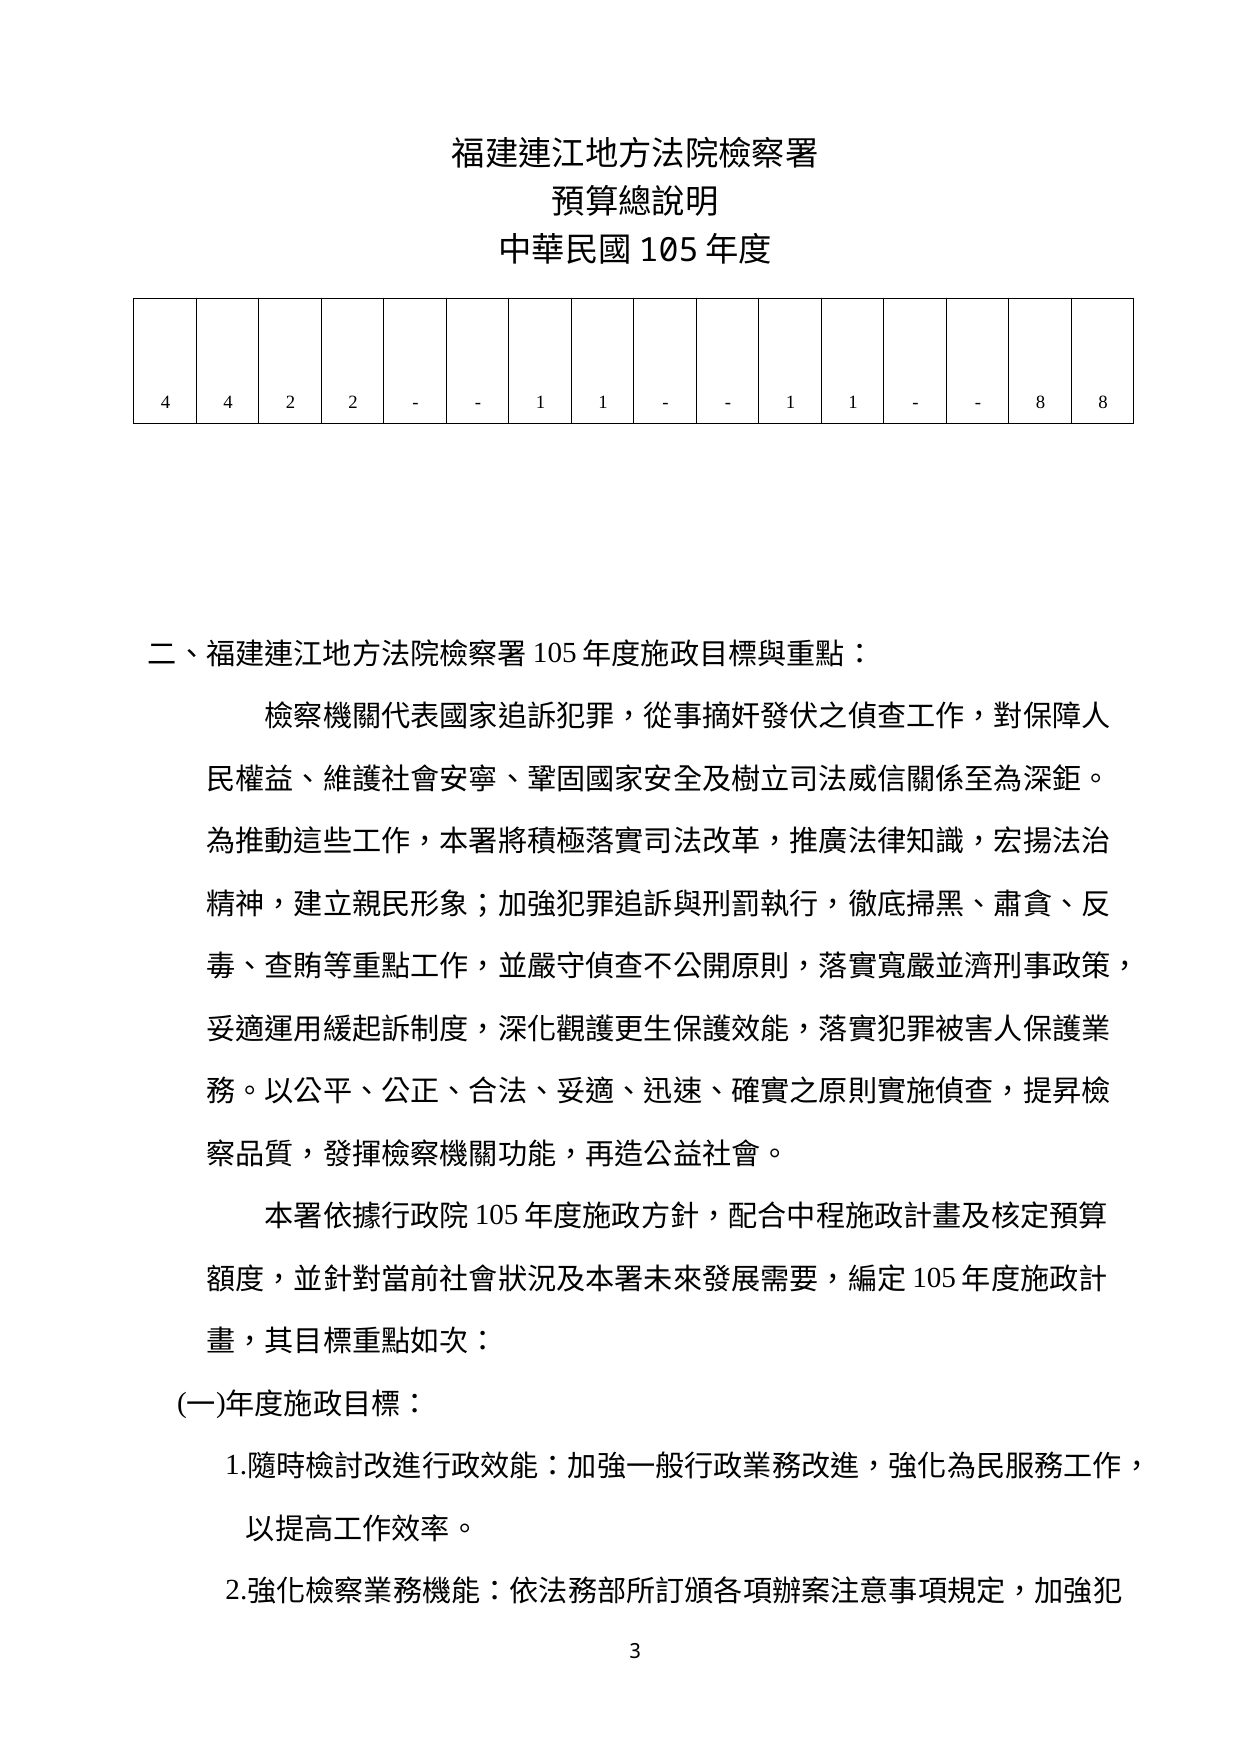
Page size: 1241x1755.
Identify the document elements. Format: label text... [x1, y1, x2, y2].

table_cell 8 [1072, 299, 1133, 422]
table_cell - [447, 299, 508, 422]
text 2.強化檢察業務機能：依法務部所訂頒各項辦案注意事項規定，加強犯 [181, 1547, 1122, 1610]
table_cell 4 [197, 299, 258, 422]
table_cell 1 [822, 299, 883, 422]
table_cell 4 [134, 299, 196, 422]
table_cell - [697, 299, 758, 422]
table_cell - [634, 299, 696, 422]
table_cell 1 [572, 299, 633, 422]
text 以提高工作效率。 [173, 1485, 1122, 1547]
table_cell 2 [259, 299, 321, 422]
table_cell 1 [509, 299, 571, 422]
text 檢察機關代表國家追訴犯罪，從事摘奸發伏之偵查工作，對保障人民權益、維護社會安寧、鞏固國家安全及樹立司法威信關係至為深鉅。為推動這些工作，本署將積極落實司法改革，推廣法律知識，宏揚法治精神，建立親民形象；加強犯罪追訴與刑罰執行，徹底掃黑、肅貪、反毒、查賄等重點工作，並嚴守偵查不公開原則，落實寬嚴並濟刑事政策，妥適運用緩起訴制度，深化觀護更生保護效能，落實犯罪被害人保護業務。以公平、公正、合法、妥適、迅速、確實之原則實施偵查，提昇檢察品質，發揮檢察機關功能，再造公益社會。 [206, 672, 1122, 1172]
text 本署依據行政院105年度施政方針，配合中程施政計畫及核定預算額度，並針對當前社會狀況及本署未來發展需要，編定105年度施政計畫，其目標重點如次： [206, 1172, 1122, 1360]
table_cell - [884, 299, 946, 422]
table_cell 1 [759, 299, 821, 422]
text 二、福建連江地方法院檢察署105年度施政目標與重點： [148, 610, 1122, 672]
table_cell - [947, 299, 1008, 422]
text 1.隨時檢討改進行政效能：加強一般行政業務改進，強化為民服務工作， [225, 1422, 1122, 1485]
table_cell 2 [322, 299, 383, 422]
table_cell - [384, 299, 446, 422]
table_cell 8 [1009, 299, 1071, 422]
text (一)年度施政目標： [148, 1360, 1122, 1422]
